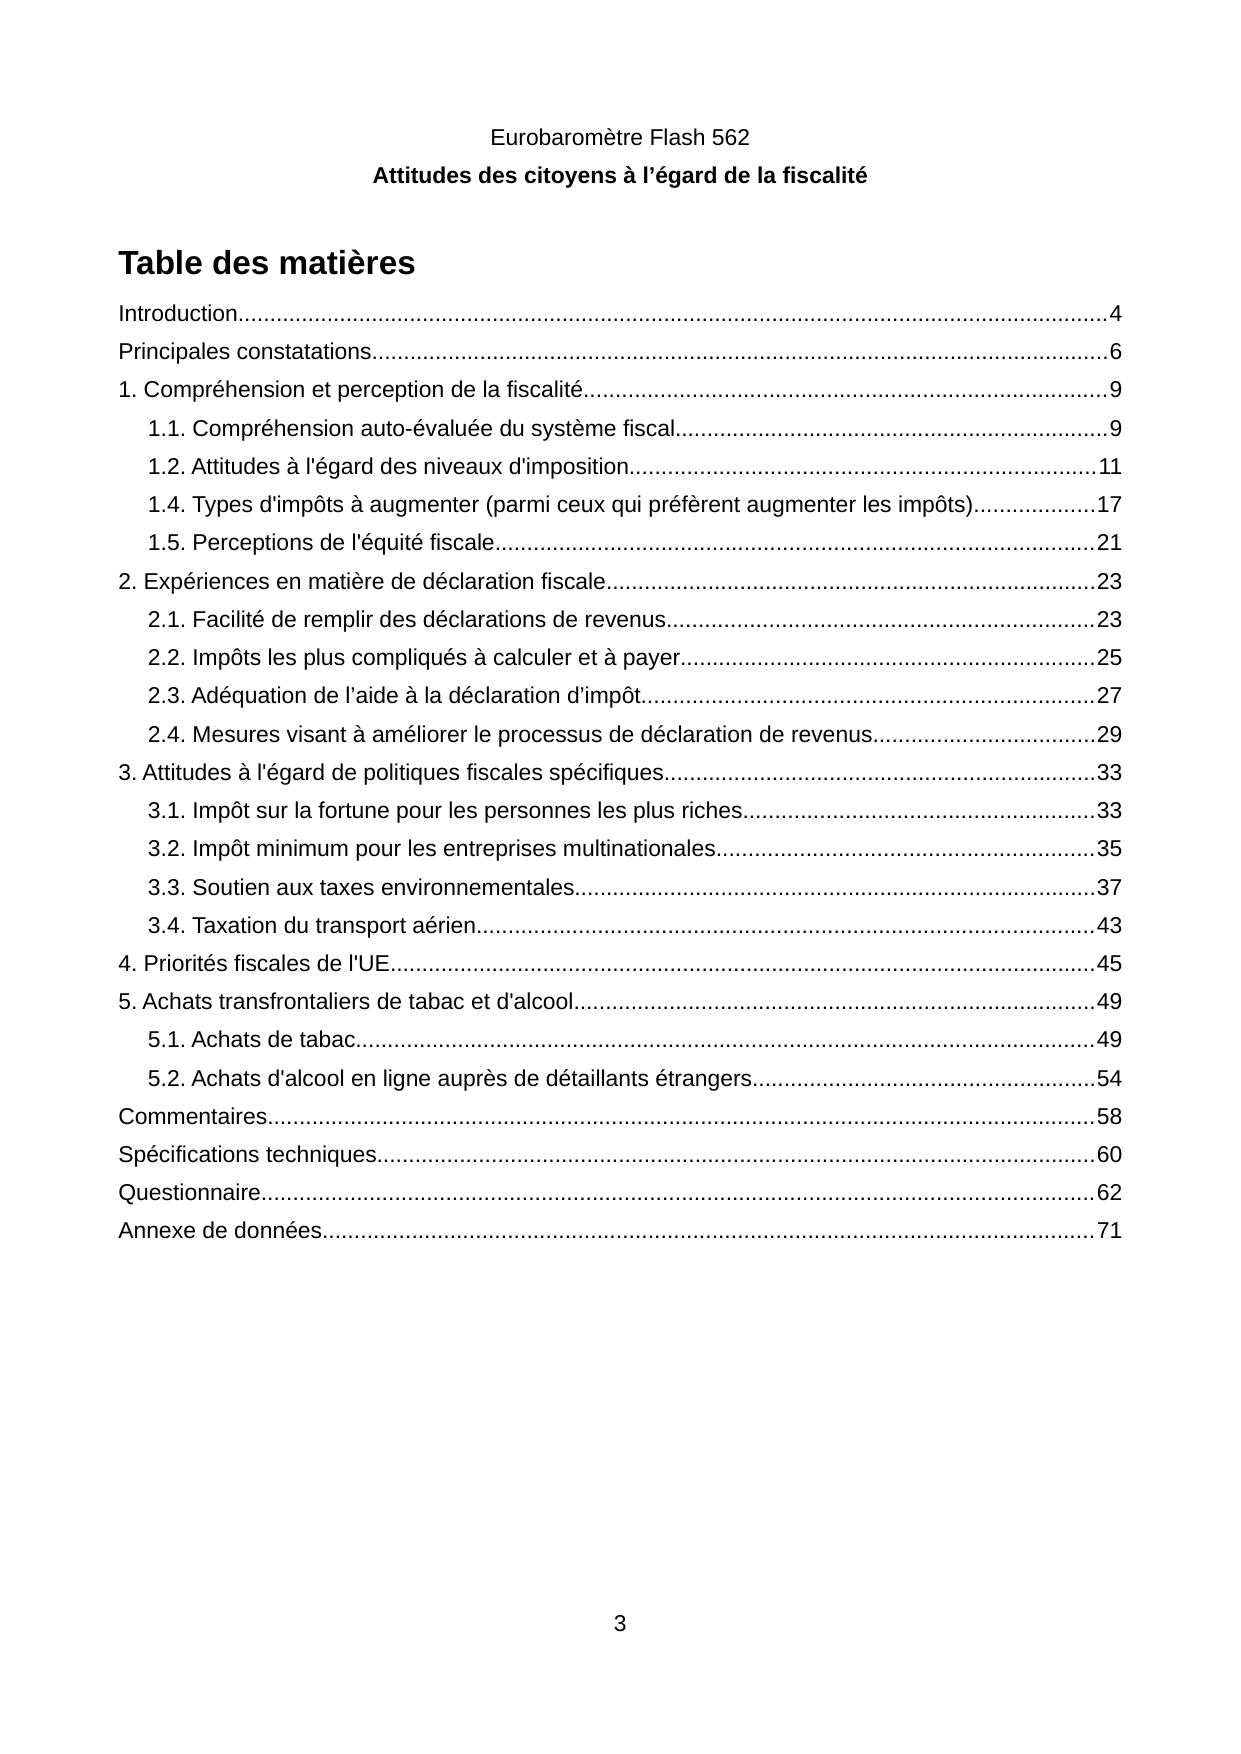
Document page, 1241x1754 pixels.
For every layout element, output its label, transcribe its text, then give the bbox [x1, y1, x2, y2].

text Questionnaire 62 [118, 1179, 1122, 1206]
text 5. Achats transfrontaliers de tabac et d'alcool 49 [118, 988, 1122, 1014]
text Commentaires 58 [118, 1103, 1122, 1129]
subtitle Table des matières [118, 243, 1122, 282]
text 2. Expériences en matière de déclaration fiscale 23 [118, 568, 1122, 594]
text Spécifications techniques 60 [118, 1141, 1122, 1167]
text 5.2. Achats d'alcool en ligne auprès de détaillants étrangers 54 [148, 1064, 1122, 1091]
text Introduction 4 [118, 300, 1122, 326]
text Principales constatations 6 [118, 338, 1122, 364]
text 2.2. Impôts les plus compliqués à calculer et à payer 25 [148, 644, 1122, 670]
text 2.1. Facilité de remplir des déclarations de revenus 23 [148, 606, 1122, 632]
text 4. Priorités fiscales de l'UE 45 [118, 950, 1122, 976]
text 1.2. Attitudes à l'égard des niveaux d'imposition 11 [148, 453, 1122, 479]
text 2.3. Adéquation de l’aide à la déclaration d’impôt 27 [148, 682, 1122, 709]
text 2.4. Mesures visant à améliorer le processus de déclaration de revenus 29 [148, 721, 1122, 747]
text 3.2. Impôt minimum pour les entreprises multinationales 35 [148, 835, 1122, 862]
text 3.1. Impôt sur la fortune pour les personnes les plus riches 33 [148, 797, 1122, 823]
text 3.3. Soutien aux taxes environnementales 37 [148, 873, 1122, 900]
text 5.1. Achats de tabac 49 [148, 1026, 1122, 1053]
text 1. Compréhension et perception de la fiscalité 9 [118, 376, 1122, 403]
text 3. Attitudes à l'égard de politiques fiscales spécifiques 33 [118, 759, 1122, 785]
text 3.4. Taxation du transport aérien 43 [148, 912, 1122, 938]
text 1.1. Compréhension auto-évaluée du système fiscal 9 [148, 415, 1122, 441]
text 1.5. Perceptions de l'équité fiscale 21 [148, 529, 1122, 556]
text Annexe de données 71 [118, 1217, 1122, 1244]
text 1.4. Types d'impôts à augmenter (parmi ceux qui préfèrent augmenter les impôts) 17 [148, 491, 1122, 517]
